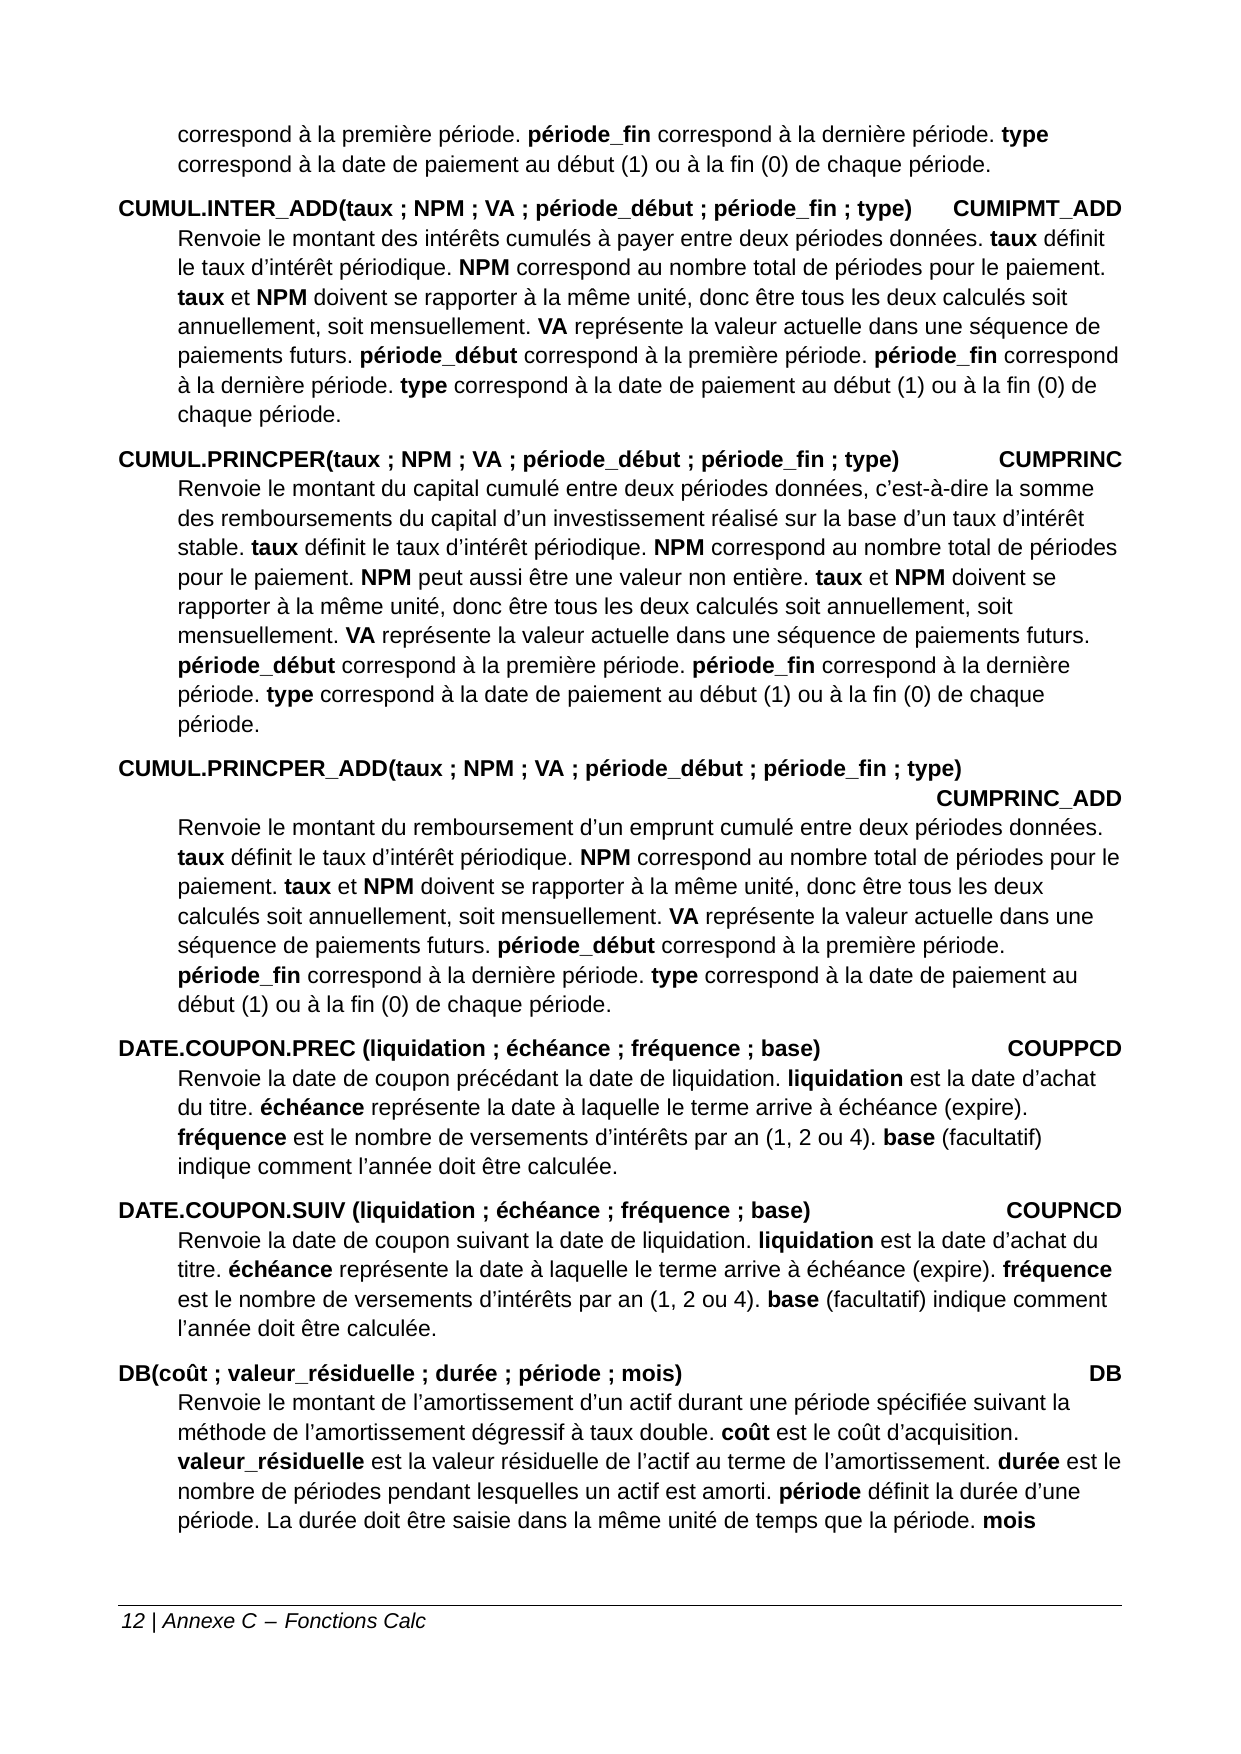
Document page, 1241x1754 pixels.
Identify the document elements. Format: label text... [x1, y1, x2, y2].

list Renvoie la date de coupon suivant la date de liquidation. liquidation est la date d’achat du titre. échéance représente la date à laquelle le terme arrive à échéance (expire). fréquence est le nombre de versements d’intérêts par an (1, 2 ou 4). base (facultatif) indique comment l’année doit être calculée. [177, 1224, 1122, 1342]
text DB(coût ; valeur_résiduelle ; durée ; période ; mois) DB [118, 1357, 1122, 1386]
text CUMUL.PRINCPER(taux ; NPM ; VA ; période_début ; période_fin ; type) CUMPRINC [118, 442, 1122, 472]
list Renvoie le montant du remboursement d’un emprunt cumulé entre deux périodes données. taux définit le taux d’intérêt périodique. NPM correspond au nombre total de périodes pour le paiement. taux et NPM doivent se rapporter à la même unité, donc être tous les deux calculés soit annuellement, soit mensuellement. VA représente la valeur actuelle dans une séquence de paiements futurs. période_début correspond à la première période. période_fin correspond à la dernière période. type correspond à la date de paiement au début (1) ou à la fin (0) de chaque période. [177, 811, 1122, 1017]
text CUMUL.INTER_ADD(taux ; NPM ; VA ; période_début ; période_fin ; type) CUMIPMT_ADD [118, 192, 1122, 221]
list Renvoie le montant des intérêts cumulés à payer entre deux périodes données. taux définit le taux d’intérêt périodique. NPM correspond au nombre total de périodes pour le paiement. taux et NPM doivent se rapporter à la même unité, donc être tous les deux calculés soit annuellement, soit mensuellement. VA représente la valeur actuelle dans une séquence de paiements futurs. période_début correspond à la première période. période_fin correspond à la dernière période. type correspond à la date de paiement au début (1) ou à la fin (0) de chaque période. [177, 221, 1122, 428]
text DATE.COUPON.SUIV (liquidation ; échéance ; fréquence ; base) COUPNCD [118, 1194, 1122, 1224]
list Renvoie le montant du capital cumulé entre deux périodes données, c’est-à-dire la somme des remboursements du capital d’un investissement réalisé sur la base d’un taux d’intérêt stable. taux définit le taux d’intérêt périodique. NPM correspond au nombre total de périodes pour le paiement. NPM peut aussi être une valeur non entière. taux et NPM doivent se rapporter à la même unité, donc être tous les deux calculés soit annuellement, soit mensuellement. VA représente la valeur actuelle dans une séquence de paiements futurs. période_début correspond à la première période. période_fin correspond à la dernière période. type correspond à la date de paiement au début (1) ou à la fin (0) de chaque période. [177, 472, 1122, 737]
list Renvoie le montant de l’amortissement d’un actif durant une période spécifiée suivant la méthode de l’amortissement dégressif à taux double. coût est le coût d’acquisition. valeur_résiduelle est la valeur résiduelle de l’actif au terme de l’amortissement. durée est le nombre de périodes pendant lesquelles un actif est amorti. période définit la durée d’une période. La durée doit être saisie dans la même unité de temps que la période. mois [177, 1386, 1122, 1533]
text CUMUL.PRINCPER_ADD(taux ; NPM ; VA ; période_début ; période_fin ; type) CUMPRINC_ADD [118, 752, 1122, 811]
list Renvoie la date de coupon précédant la date de liquidation. liquidation est la date d’achat du titre. échéance représente la date à laquelle le terme arrive à échéance (expire). fréquence est le nombre de versements d’intérêts par an (1, 2 ou 4). base (facultatif) indique comment l’année doit être calculée. [177, 1062, 1122, 1179]
text DATE.COUPON.PREC (liquidation ; échéance ; fréquence ; base) COUPPCD [118, 1032, 1122, 1062]
list correspond à la première période. période_fin correspond à la dernière période. type correspond à la date de paiement au début (1) ou à la fin (0) de chaque période. [177, 118, 1122, 177]
